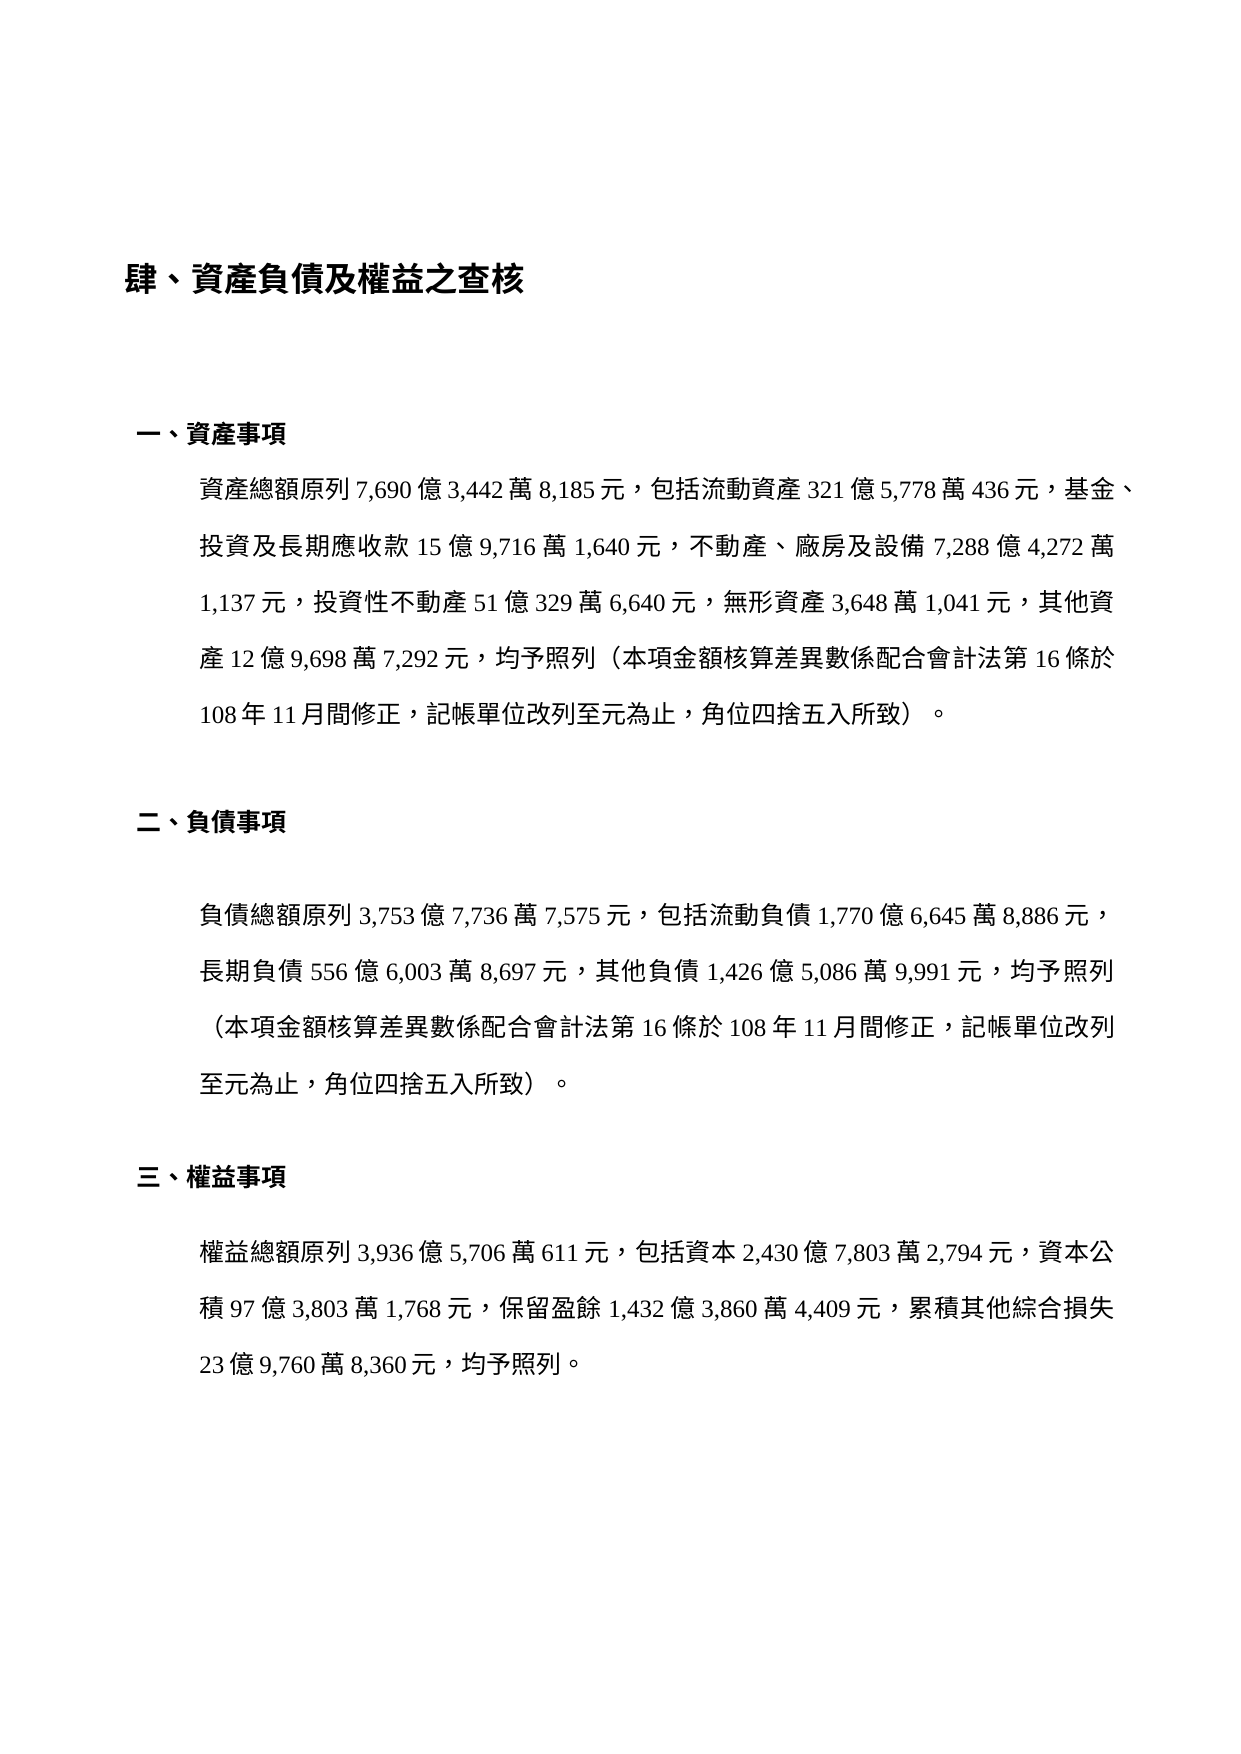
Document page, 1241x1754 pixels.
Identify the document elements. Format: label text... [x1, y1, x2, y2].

text 權益總額原列3,936億5,706萬611元，包括資本2,430億7,803萬2,794元，資本公積97億3,803萬1,768元，保留盈餘1,432億3,860萬4,409元，累積其他綜合損失23億9,760萬8,360元，均予照列。 [199, 1232, 1116, 1382]
text 一、資產事項 [124, 413, 1116, 451]
text 肆、資產負債及權益之查核 [124, 239, 1116, 314]
text 資產總額原列7,690億3,442萬8,185元，包括流動資產321億5,778萬436元，基金、投資及長期應收款15億9,716萬1,640元，不動產、廠房及設備7,288億4,272萬1,137元，投資性不動產51億329萬6,640元，無形資產3,648萬1,041元，其他資產12億9,698萬7,292元，均予照列（本項金額核算差異數係配合會計法第16條於108年11月間修正，記帳單位改列至元為止，角位四捨五入所致）。 [199, 469, 1116, 732]
text 二、負債事項 [124, 802, 1116, 839]
text 負債總額原列3,753億7,736萬7,575元，包括流動負債1,770億6,645萬8,886元，長期負債556億6,003萬8,697元，其他負債1,426億5,086萬9,991元，均予照列（本項金額核算差異數係配合會計法第16條於108年11月間修正，記帳單位改列至元為止，角位四捨五入所致）。 [199, 895, 1116, 1101]
text 三、權益事項 [124, 1157, 1116, 1194]
